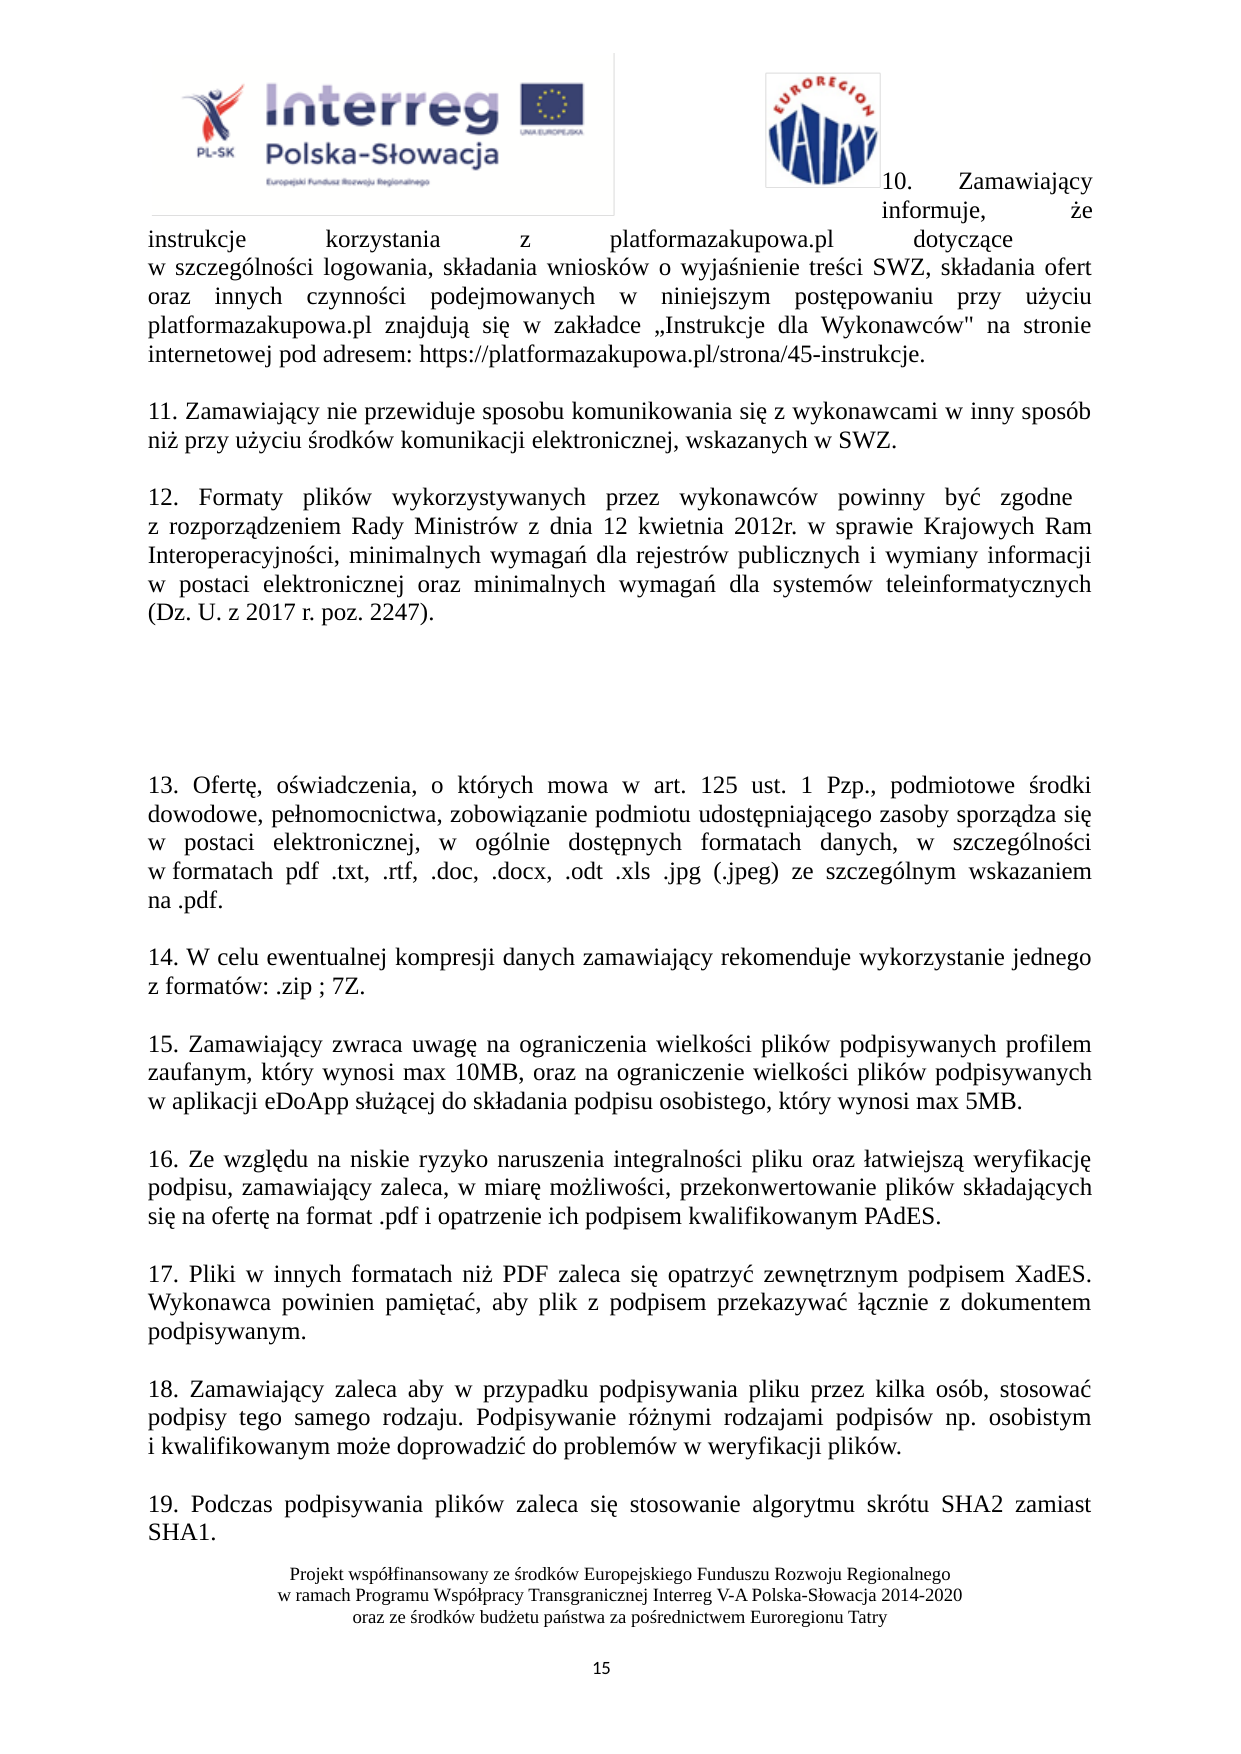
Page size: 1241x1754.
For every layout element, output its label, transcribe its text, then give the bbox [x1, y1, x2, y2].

text 19. Podczas podpisywania plików zaleca się stosowanie algorytmu skrótu SHA2 zamiast SHA1. [148, 1489, 1093, 1546]
text 12. Formaty plików wykorzystywanych przez wykonawców powinny być zgodne z rozporządzeniem Rady Ministrów z dnia 12 kwietnia 2012r. w sprawie Krajowych Ram Interoperacyjności, minimalnych wymagań dla rejestrów publicznych i wymiany informacji w postaci elektronicznej oraz minimalnych wymagań dla systemów teleinformatycznych (Dz. U. z 2017 r. poz. 2247). [148, 482, 1093, 626]
text 11. Zamawiający nie przewiduje sposobu komunikowania się z wykonawcami w inny sposób niż przy użyciu środków komunikacji elektronicznej, wskazanych w SWZ. [148, 396, 1093, 454]
text 10. Zamawiający informuje, że instrukcje korzystania z platformazakupowa.pl dotyczące w szczególności logowania, składania wniosków o wyjaśnienie treści SWZ, składania ofert oraz innych czynności podejmowanych w niniejszym postępowaniu przy użyciu platformazakupowa.pl znajdują się w zakładce „Instrukcje dla Wykonawców" na stronie internetowej pod adresem: https://platformazakupowa.pl/strona/45-instrukcje. [148, 166, 1093, 367]
text 15. Zamawiający zwraca uwagę na ograniczenia wielkości plików podpisywanych profilem zaufanym, który wynosi max 10MB, oraz na ograniczenie wielkości plików podpisywanych w aplikacji eDoApp służącej do składania podpisu osobistego, który wynosi max 5MB. [148, 1029, 1093, 1115]
picture [151, 53, 882, 219]
text 17. Pliki w innych formatach niż PDF zaleca się opatrzyć zewnętrznym podpisem XadES. Wykonawca powinien pamiętać, aby plik z podpisem przekazywać łącznie z dokumentem podpisywanym. [148, 1259, 1093, 1345]
text 18. Zamawiający zaleca aby w przypadku podpisywania pliku przez kilka osób, stosować podpisy tego samego rodzaju. Podpisywanie różnymi rodzajami podpisów np. osobistym i kwalifikowanym może doprowadzić do problemów w weryfikacji plików. [148, 1374, 1093, 1460]
text 16. Ze względu na niskie ryzyko naruszenia integralności pliku oraz łatwiejszą weryfikację podpisu, zamawiający zaleca, w miarę możliwości, przekonwertowanie plików składających się na ofertę na format .pdf i opatrzenie ich podpisem kwalifikowanym PAdES. [148, 1144, 1093, 1230]
text 14. W celu ewentualnej kompresji danych zamawiający rekomenduje wykorzystanie jednego z formatów: .zip ; 7Z. [148, 942, 1093, 1000]
text 13. Ofertę, oświadczenia, o których mowa w art. 125 ust. 1 Pzp., podmiotowe środki dowodowe, pełnomocnictwa, zobowiązanie podmiotu udostępniającego zasoby sporządza się w postaci elektronicznej, w ogólnie dostępnych formatach danych, w szczególności w formatach pdf .txt, .rtf, .doc, .docx, .odt .xls .jpg (.jpeg) ze szczególnym wskazaniem na .pdf. [148, 770, 1093, 914]
